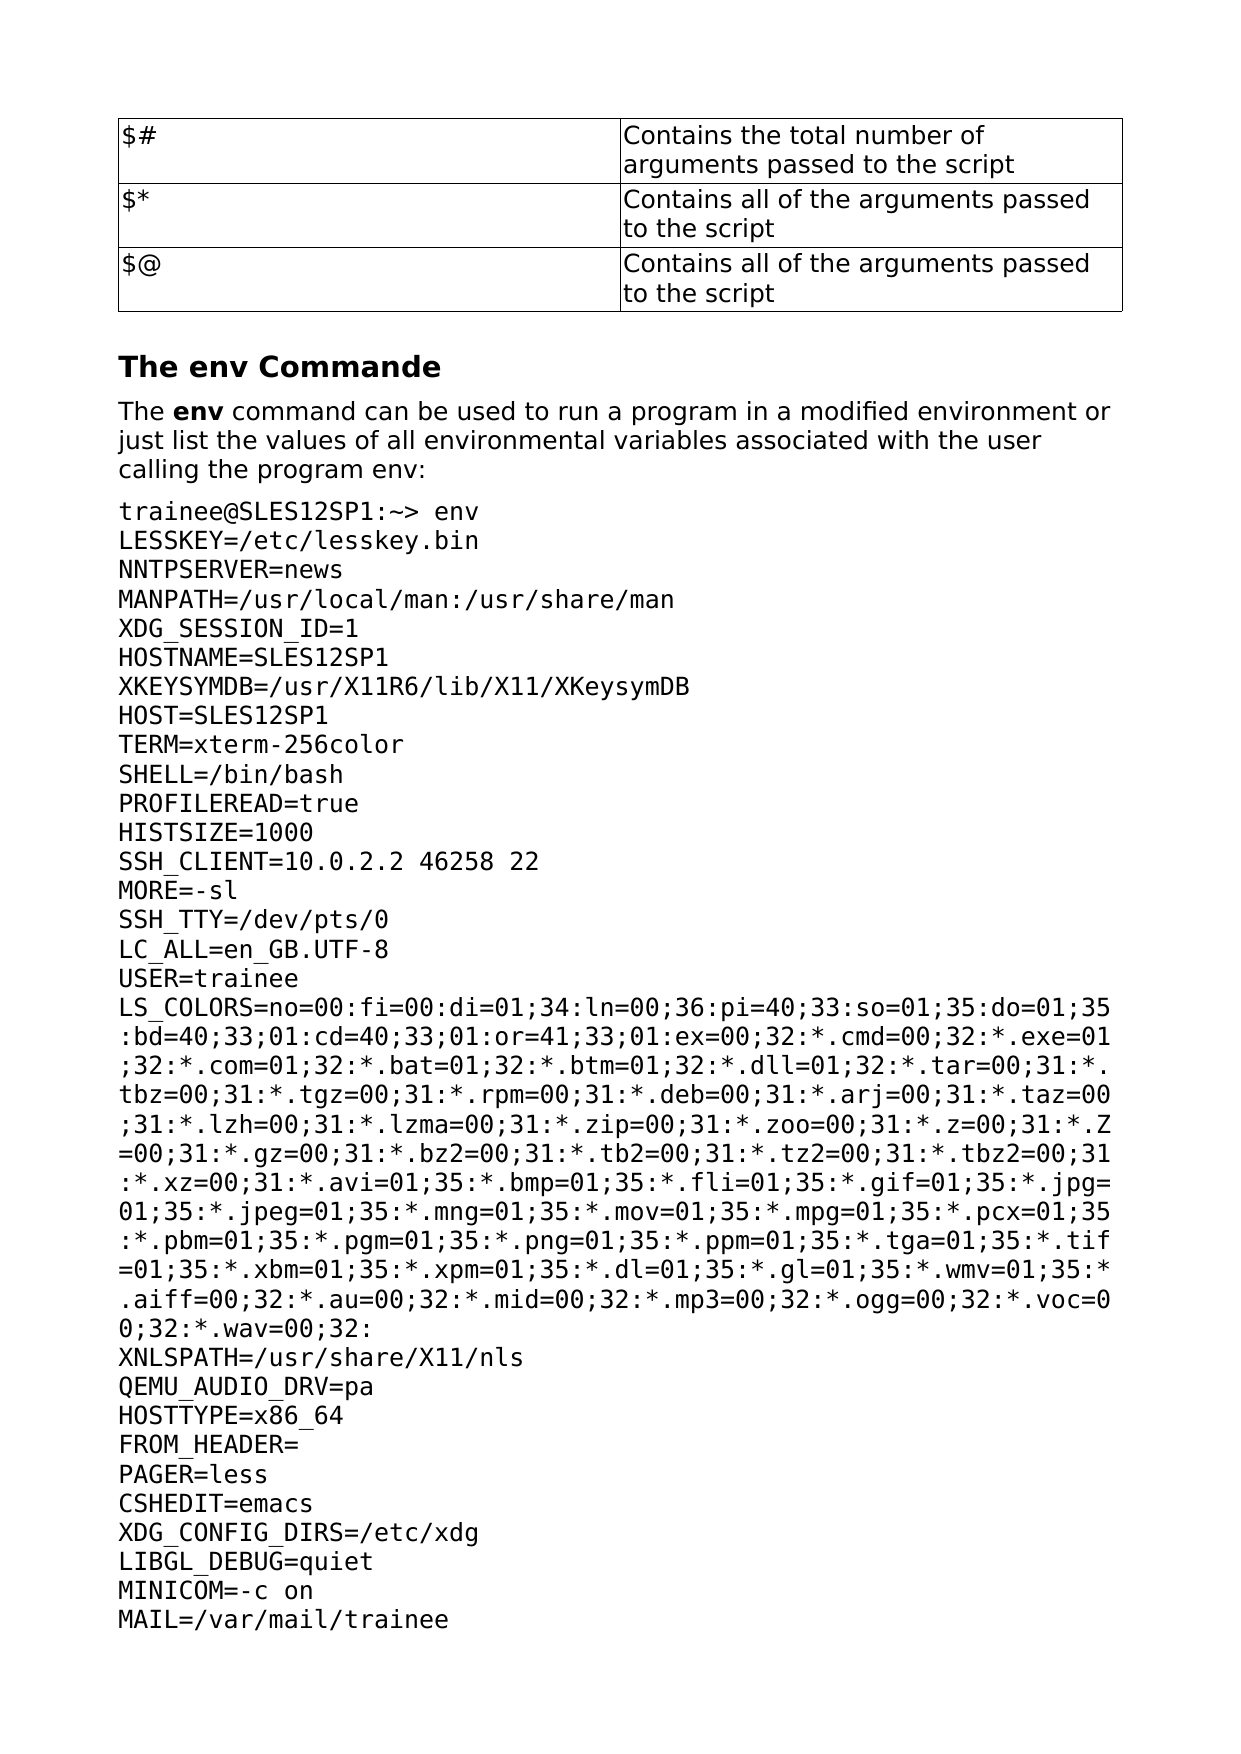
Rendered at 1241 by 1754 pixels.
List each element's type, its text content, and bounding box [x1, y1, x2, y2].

table_cell $@ [119, 248, 620, 311]
table_cell Contains all of the arguments passed to the script [621, 184, 1122, 247]
text The env command can be used to run a program in a modified environment or just list the values of all environmental variables associated with the user calling the program env: [118, 397, 1122, 485]
table_cell $* [119, 184, 620, 247]
text trainee@SLES12SP1:~> env LESSKEY=/etc/lesskey.bin NNTPSERVER=news MANPATH=/usr/local/man:/usr/share/man XDG_SESSION_ID=1 HOSTNAME=SLES12SP1 XKEYSYMDB=/usr/X11R6/lib/X11/XKeysymDB HOST=SLES12SP1 TERM=xterm-256color SHELL=/bin/bash PROFILEREAD=true HISTSIZE=1000 SSH_CLIENT=10.0.2.2 46258 22 MORE=-sl SSH_TTY=/dev/pts/0 LC_ALL=en_GB.UTF-8 USER=trainee LS_COLORS=no=00:fi=00:di=01;34:ln=00;36:pi=40;33:so=01;35:do=01;35:bd=40;33;01:cd=40;33;01:or=41;33;01:ex=00;32:*.cmd=00;32:*.exe=01;32:*.com=01;32:*.bat=01;32:*.btm=01;32:*.dll=01;32:*.tar=00;31:*.tbz=00;31:*.tgz=00;31:*.rpm=00;31:*.deb=00;31:*.arj=00;31:*.taz=00;31:*.lzh=00;31:*.lzma=00;31:*.zip=00;31:*.zoo=00;31:*.z=00;31:*.Z=00;31:*.gz=00;31:*.bz2=00;31:*.tb2=00;31:*.tz2=00;31:*.tbz2=00;31:*.xz=00;31:*.avi=01;35:*.bmp=01;35:*.fli=01;35:*.gif=01;35:*.jpg=01;35:*.jpeg=01;35:*.mng=01;35:*.mov=01;35:*.mpg=01;35:*.pcx=01;35:*.pbm=01;35:*.pgm=01;35:*.png=01;35:*.ppm=01;35:*.tga=01;35:*.tif=01;35:*.xbm=01;35:*.xpm=01;35:*.dl=01;35:*.gl=01;35:*.wmv=01;35:*.aiff=00;32:*.au=00;32:*.mid=00;32:*.mp3=00;32:*.ogg=00;32:*.voc=00;32:*.wav=00;32: XNLSPATH=/usr/share/X11/nls QEMU_AUDIO_DRV=pa HOSTTYPE=x86_64 FROM_HEADER= PAGER=less CSHEDIT=emacs XDG_CONFIG_DIRS=/etc/xdg LIBGL_DEBUG=quiet MINICOM=-c on MAIL=/var/mail/trainee [118, 497, 1122, 1635]
subtitle The env Commande [118, 351, 1122, 385]
table_cell Contains all of the arguments passed to the script [621, 248, 1122, 311]
table_cell Contains the total number of arguments passed to the script [621, 119, 1122, 182]
table_cell $# [119, 119, 620, 182]
